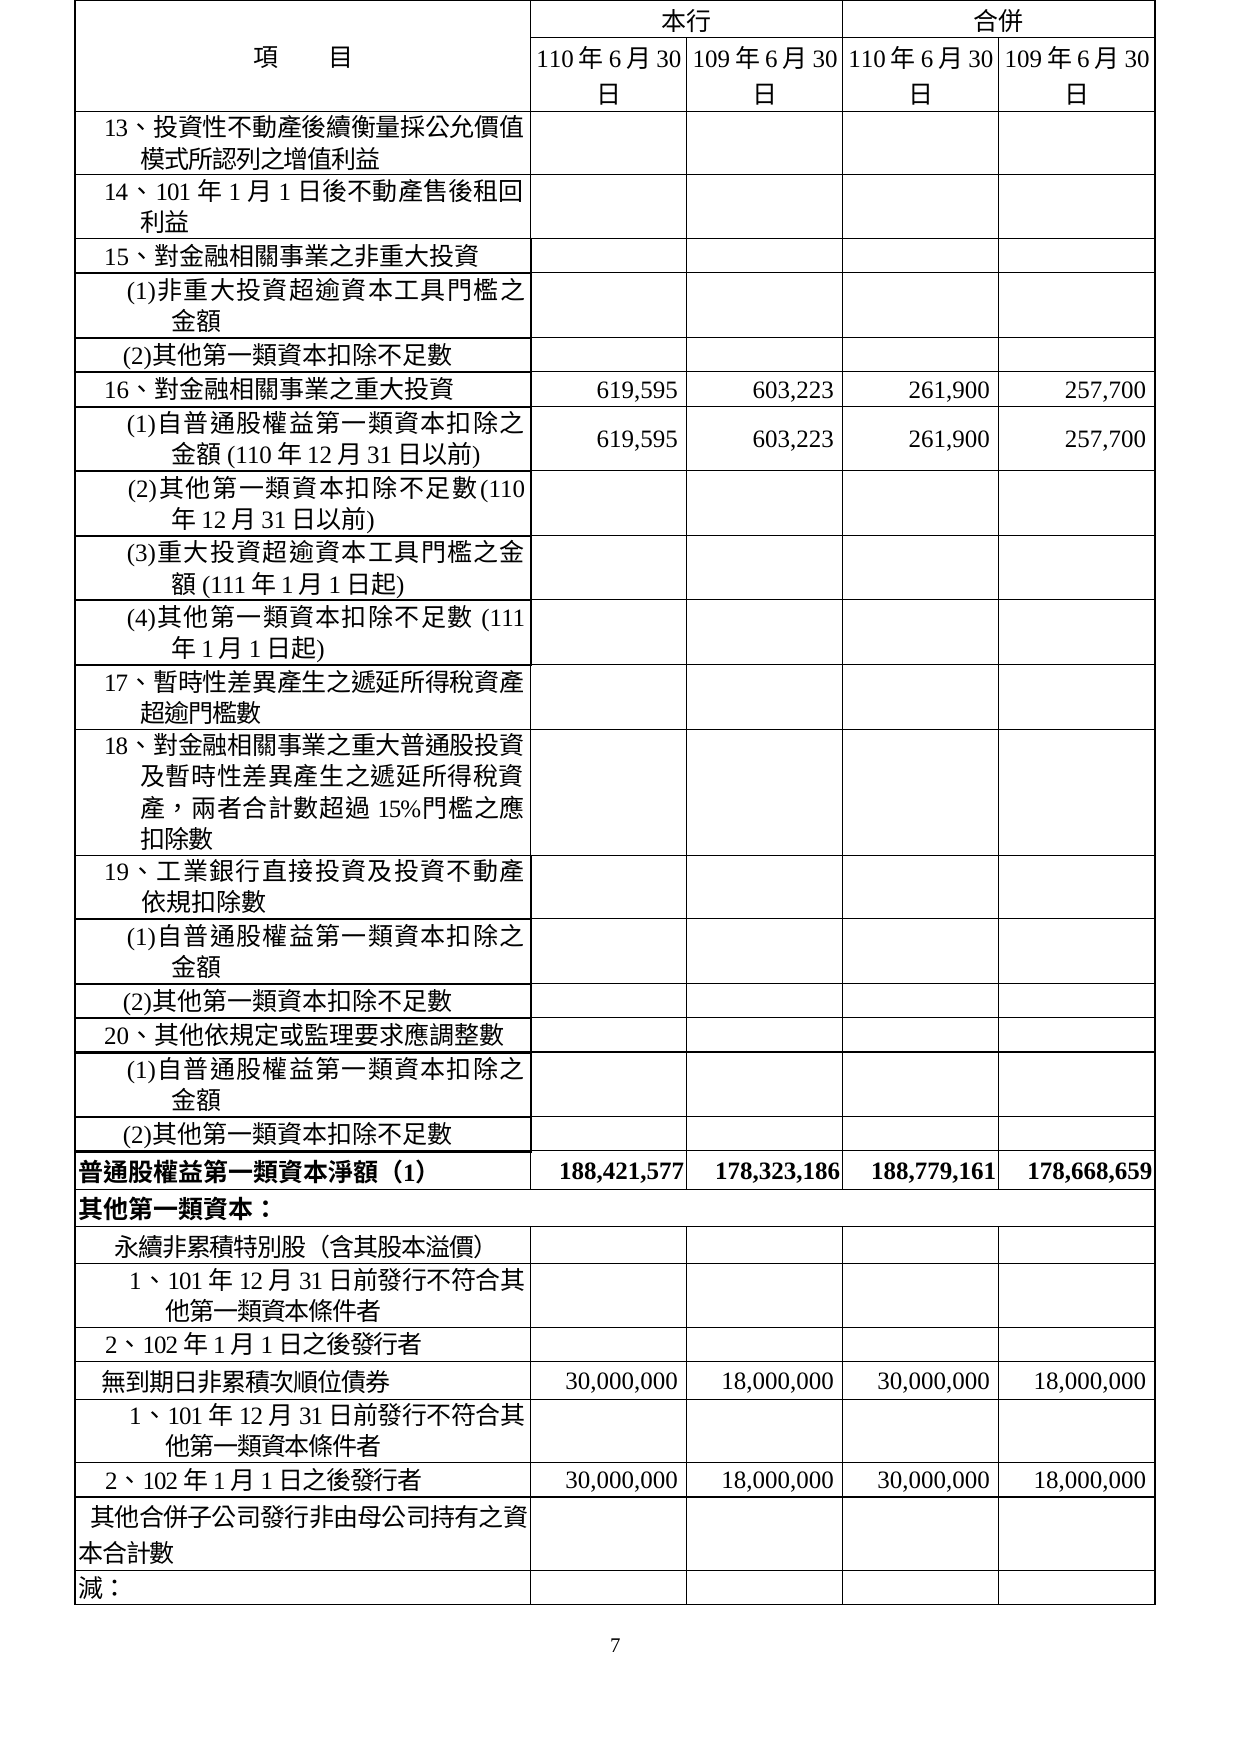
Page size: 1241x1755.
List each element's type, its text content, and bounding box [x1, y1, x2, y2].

table_cell 603,223 [687, 372, 842, 406]
table_cell [531, 1400, 686, 1462]
table_cell (1)自普通股權益第一類資本扣除之金額 [76, 920, 530, 983]
table_cell [999, 1053, 1154, 1116]
table_cell [532, 273, 686, 337]
table_header 合併 [843, 1, 1154, 37]
table_cell [687, 471, 842, 535]
table_cell [532, 1053, 686, 1116]
table_cell 257,700 [999, 407, 1154, 470]
table_cell (4)其他第一類資本扣除不足數 (111年1月1日起) [76, 601, 530, 664]
table_cell [687, 1498, 842, 1570]
table_cell [532, 471, 686, 535]
table_cell 30,000,000 [531, 1463, 686, 1496]
table_cell 603,223 [687, 407, 842, 470]
table_cell 188,779,161 [843, 1151, 998, 1189]
table_cell 619,595 [532, 372, 686, 406]
table_cell [999, 984, 1154, 1017]
table_cell [999, 338, 1154, 371]
table_cell [532, 919, 686, 983]
table_cell 減： [76, 1571, 530, 1604]
table_cell [531, 175, 686, 238]
table_cell (1)自普通股權益第一類資本扣除之金額 [76, 1054, 530, 1116]
table_cell [532, 984, 686, 1017]
table_cell [687, 239, 842, 272]
table_cell [532, 856, 686, 918]
table_cell [843, 984, 998, 1017]
table_cell [999, 273, 1154, 337]
table_cell [531, 665, 686, 728]
table_cell (2)其他第一類資本扣除不足數 [76, 985, 530, 1017]
table_cell [531, 1264, 686, 1327]
table_cell 無到期日非累積次順位債券 [76, 1362, 530, 1398]
table_cell 109年6月30日 [687, 38, 842, 111]
table_cell 永續非累積特別股（含其股本溢價） [76, 1227, 530, 1263]
table_cell 17、暫時性差異產生之遞延所得稅資產超逾門檻數 [76, 666, 530, 728]
table_cell 13、投資性不動產後續衡量採公允價值模式所認列之增值利益 [76, 112, 530, 174]
table_cell [843, 175, 998, 238]
table_cell [843, 1400, 998, 1462]
table_cell [843, 1117, 998, 1150]
table_cell 14、101年1月1日後不動產售後租回利益 [76, 175, 530, 238]
table_cell [999, 536, 1154, 599]
table_cell [843, 600, 998, 664]
table_cell [999, 1328, 1154, 1361]
table_cell [999, 1117, 1154, 1150]
table_cell [843, 112, 998, 174]
table_cell (2)其他第一類資本扣除不足數 [76, 339, 530, 371]
table_cell [999, 1400, 1154, 1462]
table_cell [531, 1328, 686, 1361]
table_cell [687, 600, 842, 664]
table_cell [687, 1018, 842, 1051]
table_cell [843, 239, 998, 272]
table_cell 261,900 [843, 372, 998, 406]
table_header 本行 [531, 1, 842, 37]
table_cell [843, 856, 998, 918]
table_cell [532, 536, 686, 599]
table_cell [687, 1571, 842, 1604]
table_cell [999, 471, 1154, 535]
table_cell 1、101年12月31日前發行不符合其他第一類資本條件者 [76, 1264, 530, 1327]
table_cell [843, 730, 998, 854]
table_cell (1)自普通股權益第一類資本扣除之金額 (110年12月31日以前) [76, 408, 530, 470]
table_cell [843, 471, 998, 535]
table_cell 109年6月30日 [999, 38, 1154, 111]
table_cell [532, 600, 686, 664]
table_cell 16、對金融相關事業之重大投資 [76, 373, 530, 406]
table_cell [843, 1053, 998, 1116]
table_cell [999, 1264, 1154, 1327]
table_cell [999, 730, 1154, 854]
table_cell [843, 919, 998, 983]
table_cell 178,668,659 [999, 1151, 1154, 1189]
table_cell [531, 1227, 686, 1263]
table_cell 2、102年1月1日之後發行者 [76, 1463, 530, 1496]
table_cell [532, 239, 686, 272]
table_cell [531, 1498, 686, 1570]
table_cell (1)非重大投資超逾資本工具門檻之金額 [76, 274, 530, 337]
table_cell 619,595 [532, 407, 686, 470]
table_cell (3)重大投資超逾資本工具門檻之金額 (111年1月1日起) [76, 537, 530, 599]
table_header 項 目 [76, 1, 530, 111]
table_cell [687, 665, 842, 728]
table_cell [687, 919, 842, 983]
table_cell [999, 600, 1154, 664]
table_cell [687, 730, 842, 854]
table_cell 20、其他依規定或監理要求應調整數 [76, 1019, 530, 1051]
table_cell [687, 112, 842, 174]
table_cell [843, 536, 998, 599]
table_cell [843, 1227, 998, 1263]
table_cell [843, 273, 998, 337]
table_cell [687, 1400, 842, 1462]
table_cell [843, 338, 998, 371]
table_cell [999, 1018, 1154, 1051]
table_cell [531, 112, 686, 174]
table_cell 188,421,577 [531, 1151, 686, 1189]
table_cell [687, 1053, 842, 1116]
table_cell [843, 1264, 998, 1327]
table_cell [999, 665, 1154, 728]
table_cell [687, 1328, 842, 1361]
table_cell 30,000,000 [843, 1463, 998, 1496]
table_cell 19、工業銀行直接投資及投資不動產依規扣除數 [76, 856, 530, 918]
table_cell [687, 1117, 842, 1150]
table_cell 30,000,000 [531, 1362, 686, 1398]
table_cell [999, 1498, 1154, 1570]
table_cell [687, 984, 842, 1017]
table_cell [843, 665, 998, 728]
table_cell [532, 1018, 686, 1051]
table_cell 257,700 [999, 372, 1154, 406]
table_cell [532, 338, 686, 371]
table_cell [531, 1571, 686, 1604]
table_cell (2)其他第一類資本扣除不足數(110年12月31日以前) [76, 472, 530, 535]
table_cell 110年6月30日 [843, 38, 998, 111]
table_cell [687, 856, 842, 918]
table_cell 18、對金融相關事業之重大普通股投資及暫時性差異產生之遞延所得稅資產，兩者合計數超過15%門檻之應扣除數 [76, 730, 530, 854]
table_cell [999, 919, 1154, 983]
table_cell [531, 730, 686, 854]
table_cell 110年6月30日 [531, 38, 686, 111]
table_cell [532, 1117, 686, 1150]
table_cell [999, 175, 1154, 238]
table_cell [687, 1227, 842, 1263]
table_cell [999, 239, 1154, 272]
table_cell [687, 273, 842, 337]
table_cell [687, 175, 842, 238]
table_cell [687, 1264, 842, 1327]
table_cell 261,900 [843, 407, 998, 470]
table_cell 18,000,000 [999, 1362, 1154, 1398]
table_cell 其他第一類資本： [76, 1190, 1154, 1226]
table_cell [843, 1571, 998, 1604]
table_cell (2)其他第一類資本扣除不足數 [76, 1118, 530, 1150]
table_cell 18,000,000 [687, 1463, 842, 1496]
table_cell 其他合併子公司發行非由母公司持有之資本合計數 [76, 1498, 530, 1570]
table_cell 18,000,000 [999, 1463, 1154, 1496]
table_cell 178,323,186 [687, 1151, 842, 1189]
table_cell [843, 1018, 998, 1051]
table_cell 普通股權益第一類資本淨額（1） [76, 1153, 530, 1189]
table_cell 2、102年1月1日之後發行者 [76, 1328, 530, 1361]
table_cell [687, 536, 842, 599]
table_cell [999, 856, 1154, 918]
table_cell [999, 1571, 1154, 1604]
table_cell [843, 1498, 998, 1570]
table_cell [687, 338, 842, 371]
table_cell [999, 112, 1154, 174]
table_cell 30,000,000 [843, 1362, 998, 1398]
table_cell 18,000,000 [687, 1362, 842, 1398]
table_cell [999, 1227, 1154, 1263]
table_cell 1、101年12月31日前發行不符合其他第一類資本條件者 [76, 1400, 530, 1462]
table_cell 15、對金融相關事業之非重大投資 [76, 239, 530, 272]
table_cell [843, 1328, 998, 1361]
